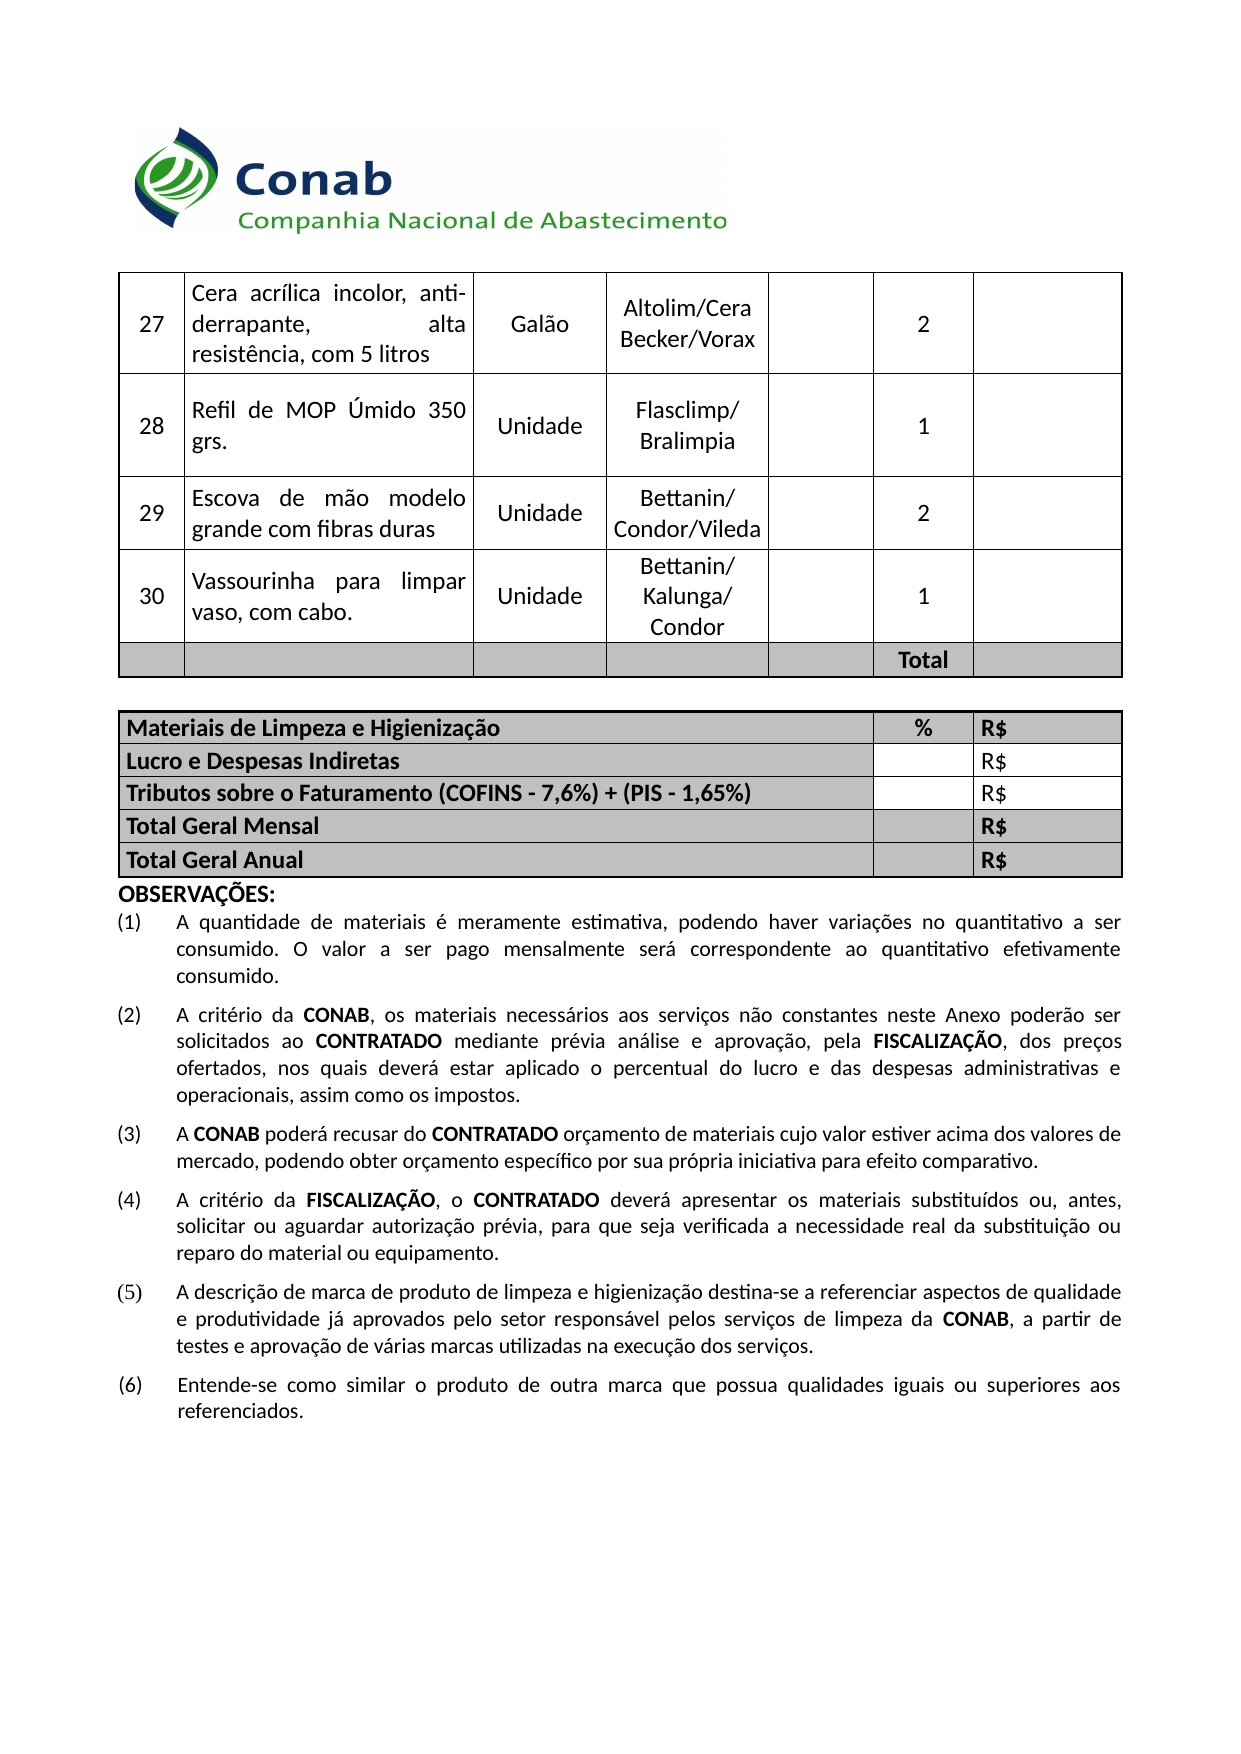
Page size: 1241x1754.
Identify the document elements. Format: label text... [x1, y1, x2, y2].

table_cell 2 [874, 273, 973, 373]
table_cell R$ [974, 843, 1121, 876]
table_cell [974, 477, 1121, 549]
table_cell [606, 678, 769, 710]
table_cell [769, 477, 873, 549]
table_cell Total Geral Anual [120, 843, 873, 876]
table_cell Vassourinha para limpar vaso, com cabo. [185, 550, 473, 642]
table_cell 1 [874, 374, 973, 476]
table_cell R$ [974, 777, 1121, 809]
table_cell [119, 678, 184, 710]
table_cell Lucro e Despesas Indiretas [120, 744, 873, 776]
table_cell R$ [974, 713, 1121, 743]
table_cell [874, 744, 973, 776]
picture [134, 127, 727, 234]
table_cell Bettanin/Condor/Vileda [607, 477, 768, 549]
table_cell Total Geral Mensal [120, 810, 873, 842]
table_cell [769, 374, 873, 476]
table_cell 1 [874, 550, 973, 642]
table_cell Total [874, 643, 973, 676]
table_cell [974, 678, 1122, 710]
table_cell [874, 777, 973, 809]
table_cell Unidade [474, 550, 606, 642]
table_cell [769, 643, 873, 676]
table_cell [974, 643, 1121, 676]
table_cell 30 [120, 550, 184, 642]
table_cell [474, 678, 606, 710]
table_cell 29 [120, 477, 184, 549]
list Entende-se como similar o produto de outra marca que possua qualidades iguais ou superiores aos referenciados. [118, 1371, 1122, 1424]
table_cell Refil de MOP Úmido 350 grs. [185, 374, 473, 476]
table_cell Cera acrílica incolor, anti-derrapante, alta resistência, com 5 litros [185, 273, 473, 373]
table_cell [874, 810, 973, 842]
table_cell [974, 273, 1121, 373]
list A critério da CONAB, os materiais necessários aos serviços não constantes neste Anexo poderão ser solicitados ao CONTRATADO mediante prévia análise e aprovação, pela FISCALIZAÇÃO, dos preços ofertados, nos quais deverá estar aplicado o percentual do lucro e das despesas administrativas e operacionais, assim como os impostos. [117, 1001, 1122, 1108]
table_cell Flasclimp/Bralimpia [607, 374, 768, 476]
table_cell [474, 643, 606, 676]
list A descrição de marca de produto de limpeza e higienização destina-se a referenciar aspectos de qualidade e produtividade já aprovados pelo setor responsável pelos serviços de limpeza da CONAB, a partir de testes e aprovação de várias marcas utilizadas na execução dos serviços. [117, 1278, 1122, 1358]
table_cell 2 [874, 477, 973, 549]
list A quantidade de materiais é meramente estimativa, podendo haver variações no quantitativo a ser consumido. O valor a ser pago mensalmente será correspondente ao quantitativo efetivamente consumido. [117, 908, 1122, 988]
table_cell Materiais de Limpeza e Higienização [120, 713, 873, 743]
table_cell Bettanin/Kalunga/Condor [607, 550, 768, 642]
table_cell [185, 643, 473, 676]
table_cell % [874, 713, 973, 743]
table_cell 27 [120, 273, 184, 373]
table_cell R$ [974, 810, 1121, 842]
table_cell R$ [974, 744, 1121, 776]
list A critério da FISCALIZAÇÃO, o CONTRATADO deverá apresentar os materiais substituídos ou, antes, solicitar ou aguardar autorização prévia, para que seja verificada a necessidade real da substituição ou reparo do material ou equipamento. [117, 1186, 1122, 1266]
table_cell Escova de mão modelo grande com fibras duras [185, 477, 473, 549]
table_cell [874, 678, 973, 710]
table_cell Tributos sobre o Faturamento (COFINS - 7,6%) + (PIS - 1,65%) [120, 777, 873, 809]
table_cell [769, 273, 873, 373]
table_cell [607, 643, 768, 676]
table_cell Unidade [474, 477, 606, 549]
table_cell [120, 643, 184, 676]
table_cell [769, 678, 873, 710]
table_cell Galão [474, 273, 606, 373]
table_cell [874, 843, 973, 876]
table_cell [769, 550, 873, 642]
table_cell [974, 550, 1121, 642]
text OBSERVAÇÕES: [118, 878, 1122, 908]
list A CONAB poderá recusar do CONTRATADO orçamento de materiais cujo valor estiver acima dos valores de mercado, podendo obter orçamento específico por sua própria iniciativa para efeito comparativo. [117, 1120, 1122, 1173]
table_cell Unidade [474, 374, 606, 476]
table_cell [974, 374, 1121, 476]
table_cell [184, 678, 473, 710]
table_cell 28 [120, 374, 184, 476]
table_cell Altolim/Cera Becker/Vorax [607, 273, 768, 373]
